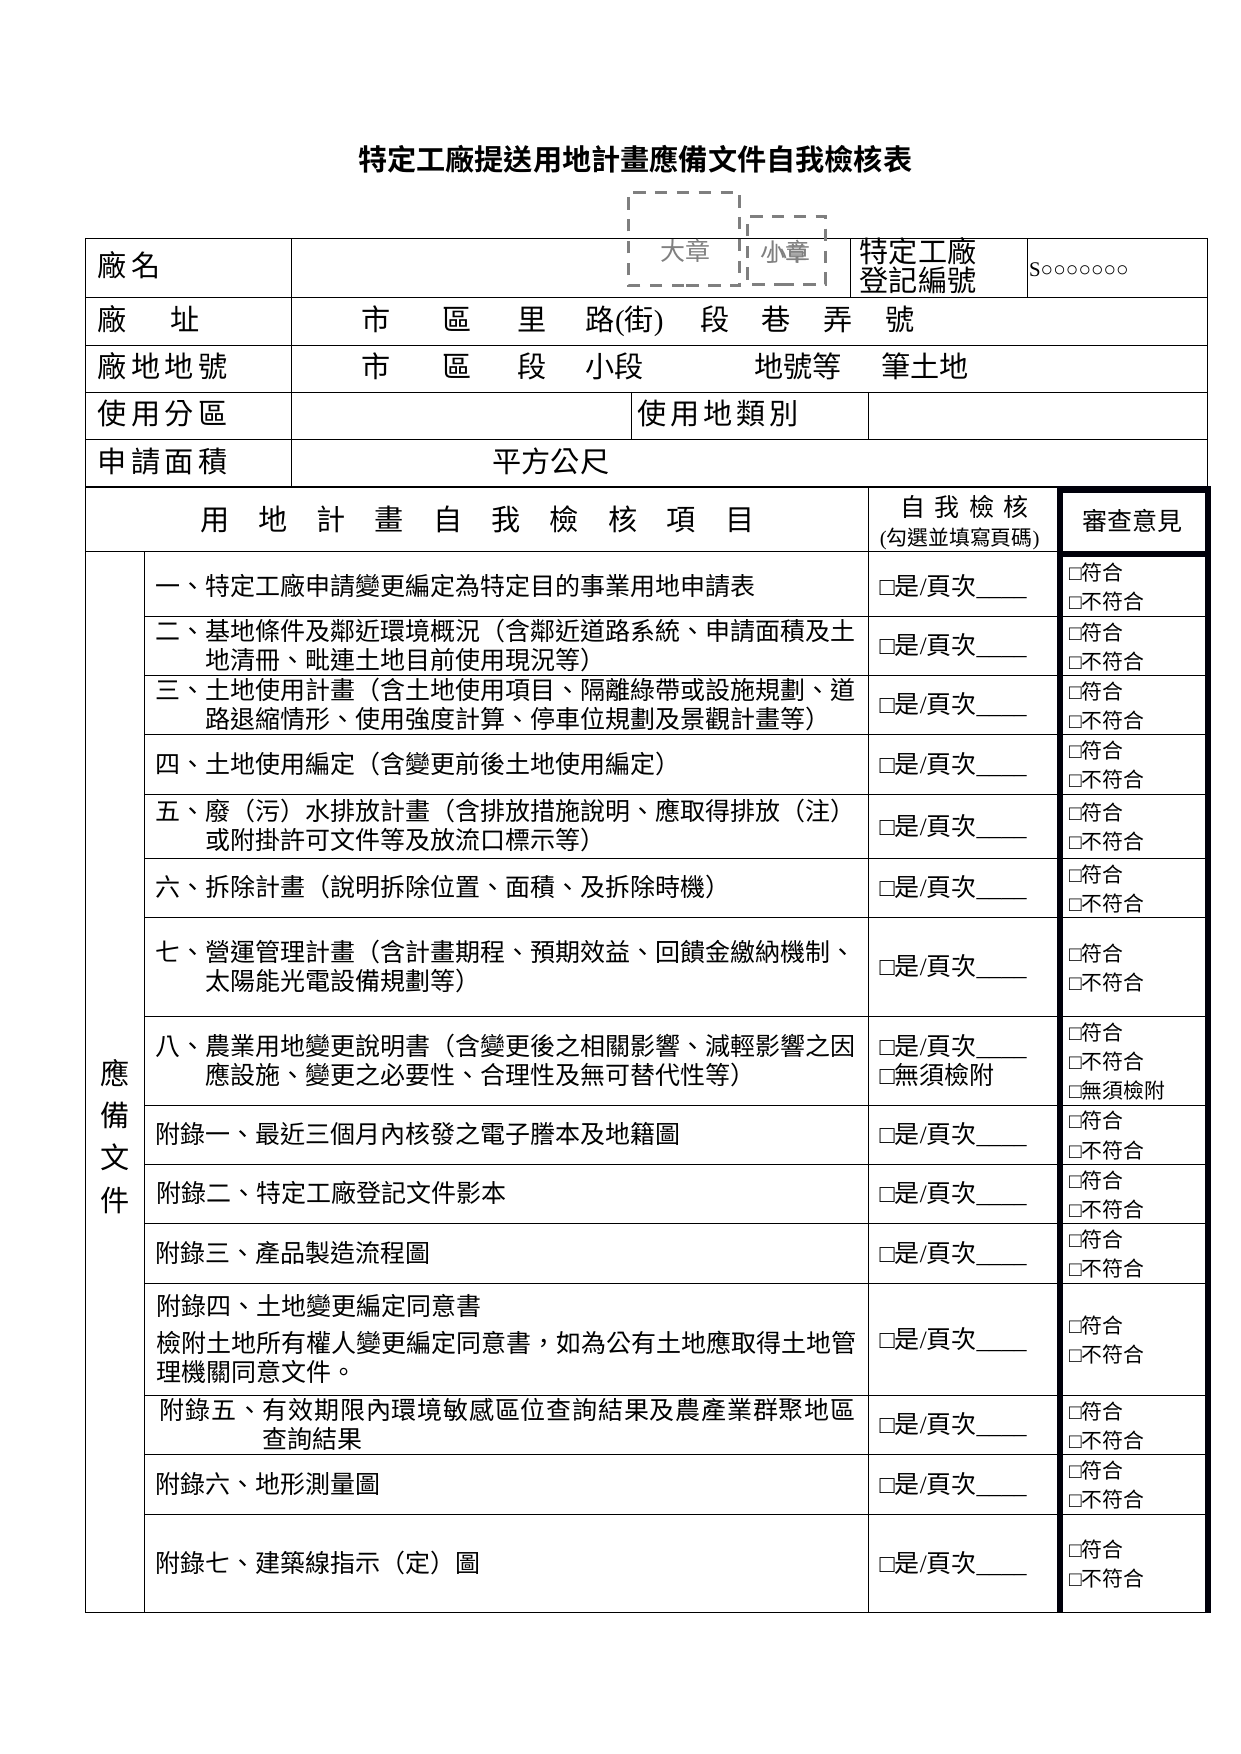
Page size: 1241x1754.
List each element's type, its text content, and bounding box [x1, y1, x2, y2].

table_cell □是/頁次____ □無須檢附 [869, 1017, 1057, 1104]
table_cell □是/頁次____ [869, 1165, 1057, 1223]
table_cell □符合 □不符合 [1063, 1515, 1205, 1612]
table_cell 附錄七、建築線指示（定）圖 [145, 1515, 868, 1612]
table_cell 用地計畫自我檢核項目 [86, 488, 868, 551]
text 小章 [760, 233, 814, 268]
table_cell 廠地地號 [86, 346, 291, 392]
table_cell 二、基地條件及鄰近環境概況（含鄰近道路系統、申請面積及土地清冊、毗連土地目前使用現況等） [145, 617, 868, 675]
table_cell □符合 □不符合 [1063, 795, 1205, 858]
table_cell □是/頁次____ [869, 1284, 1057, 1395]
table_cell □符合 □不符合 [1063, 1106, 1205, 1164]
table_cell 一、特定工廠申請變更編定為特定目的事業用地申請表 [145, 552, 868, 616]
table_cell □是/頁次____ [869, 552, 1057, 616]
table_cell 市 區 段 小段 地號等 筆土地 [292, 346, 1207, 392]
table_cell □是/頁次____ [869, 918, 1057, 1016]
table_cell 審查意見 [1063, 493, 1205, 551]
table_cell 附錄三、產品製造流程圖 [145, 1224, 868, 1283]
table_cell □符合 □不符合 [1063, 859, 1205, 917]
table_cell 自我檢核 (勾選並填寫頁碼) [869, 488, 1057, 551]
table_cell □是/頁次____ [869, 859, 1057, 917]
table_cell 附錄四、土地變更編定同意書 檢附土地所有權人變更編定同意書，如為公有土地應取得土地管理機關同意文件。 [145, 1284, 868, 1395]
table_cell □是/頁次____ [869, 1455, 1057, 1514]
table_cell □符合 □不符合 [1063, 1165, 1205, 1223]
table_cell 六、拆除計畫（說明拆除位置、面積、及拆除時機） [145, 859, 868, 917]
table_cell □是/頁次____ [869, 1106, 1057, 1164]
table_cell 申請面積 [86, 440, 291, 486]
text 284大張2841282 [722, 200, 740, 241]
subtitle 特定工廠提送用地計畫應備文件自我檢核表 [177, 137, 1092, 179]
table_cell □是/頁次____ [869, 795, 1057, 858]
table_cell □符合 □不符合 [1063, 735, 1205, 794]
table_header S○○○○○○○ [1028, 239, 1207, 297]
table_cell 使用分區 [86, 393, 291, 439]
table_cell 廠址 [86, 298, 291, 344]
table_cell □是/頁次____ [869, 617, 1057, 675]
table_cell 附錄六、地形測量圖 [145, 1455, 868, 1514]
table_cell □符合 □不符合 [1063, 557, 1205, 616]
table_cell □符合 □不符合 [1063, 1284, 1205, 1395]
table_header 特定工廠 登記編號 [851, 239, 1027, 297]
table_cell 三、土地使用計畫（含土地使用項目、隔離綠帶或設施規劃、道路退縮情形、使用強度計算、停車位規劃及景觀計畫等） [145, 676, 868, 734]
table_cell [869, 393, 1207, 439]
table_cell 平方公尺 [292, 440, 1207, 486]
table_cell □符合 □不符合 □無須檢附 [1063, 1017, 1205, 1104]
table_cell [292, 393, 631, 439]
table_cell □符合 □不符合 [1063, 918, 1205, 1016]
table_cell □符合 □不符合 [1063, 1396, 1205, 1454]
table_cell 附錄二、特定工廠登記文件影本 [145, 1165, 868, 1223]
table_cell 七、營運管理計畫（含計畫期程、預期效益、回饋金繳納機制、太陽能光電設備規劃等） [145, 918, 868, 1016]
table_header [292, 239, 850, 297]
table_cell 五、廢（污）水排放計畫（含排放措施說明、應取得排放（注）或附掛許可文件等及放流口標示等） [145, 795, 868, 858]
table_cell 八、農業用地變更說明書（含變更後之相關影響、減輕影響之因應設施、變更之必要性、合理性及無可替代性等） [145, 1017, 868, 1104]
table_cell □是/頁次____ [869, 676, 1057, 734]
table_header 廠名 [86, 239, 291, 297]
table_cell □符合 □不符合 [1063, 1224, 1205, 1283]
table_cell □是/頁次____ [869, 1224, 1057, 1283]
table_cell □是/頁次____ [869, 735, 1057, 794]
table_cell □符合 □不符合 [1063, 1455, 1205, 1514]
table_cell □符合 □不符合 [1063, 617, 1205, 675]
table_cell 使用地類別 [632, 393, 868, 439]
table_cell 市 區 里 路(街) 段 巷 弄 號 [292, 298, 1207, 344]
table_cell 附錄一、最近三個月內核發之電子謄本及地籍圖 [145, 1106, 868, 1164]
table_cell □是/頁次____ [869, 1396, 1057, 1454]
table_cell □符合 □不符合 [1063, 676, 1205, 734]
text 小章 [762, 237, 811, 267]
table_cell 附錄五、有效期限內環境敏感區位查詢結果及農產業群聚地區查詢結果 [145, 1396, 868, 1454]
table_cell □是/頁次____ [869, 1515, 1057, 1612]
text 大章 [661, 231, 715, 267]
table_cell 應備 文件 應備 文件 [86, 552, 144, 1612]
table_cell 四、土地使用編定（含變更前後土地使用編定） [145, 735, 868, 794]
